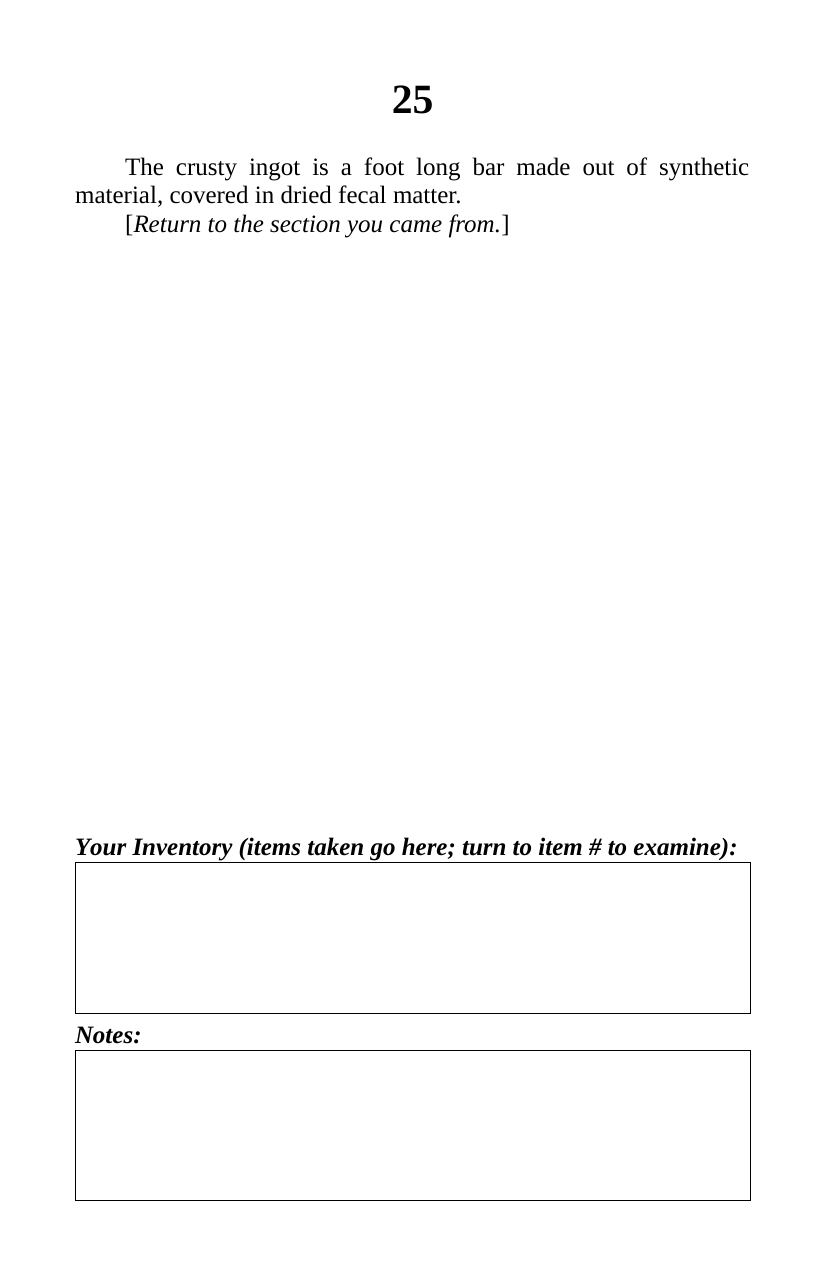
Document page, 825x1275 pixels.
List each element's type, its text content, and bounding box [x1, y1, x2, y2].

text The crusty ingot is a foot long bar made out of synthetic material, covered in dried fecal matter. [75, 152, 750, 209]
text 25 [75, 75, 750, 123]
text [Return to the section you came from.] [75, 209, 750, 238]
